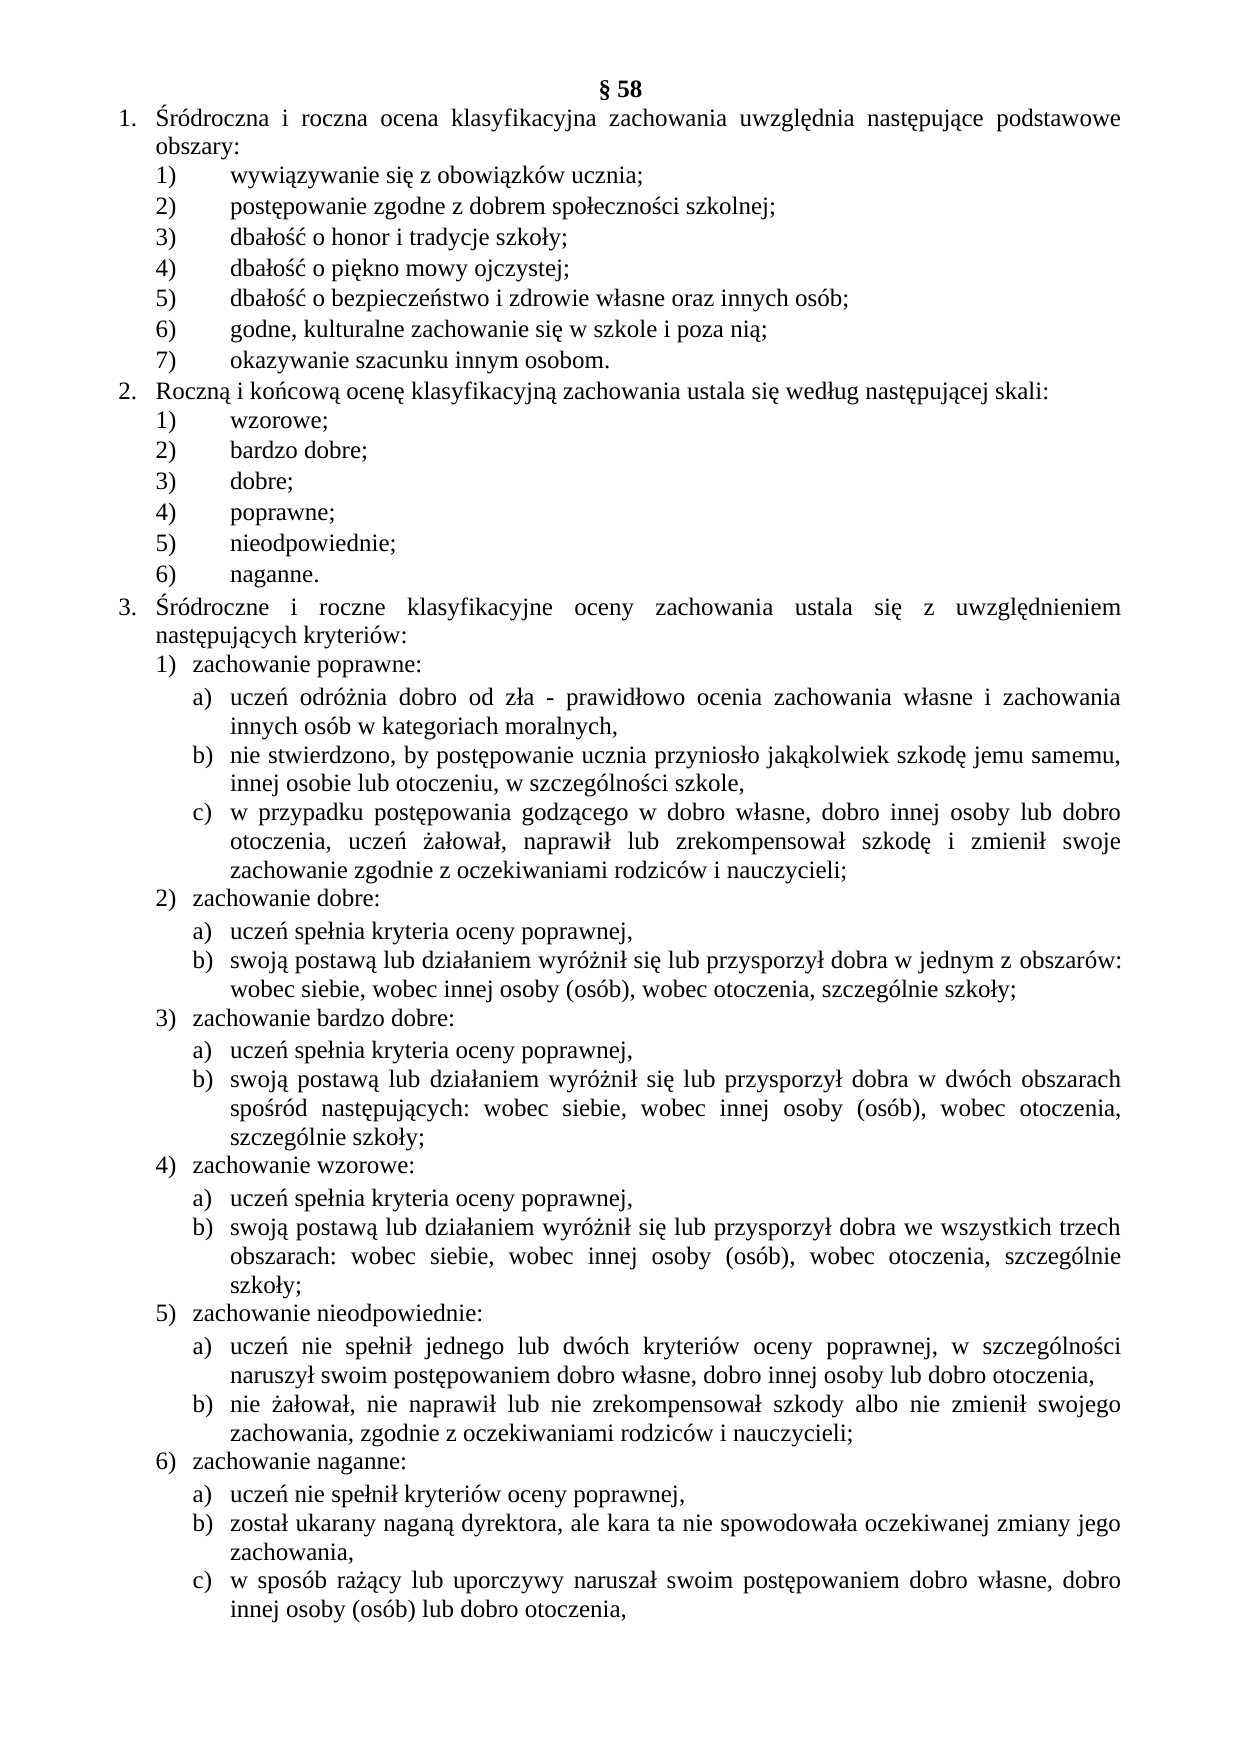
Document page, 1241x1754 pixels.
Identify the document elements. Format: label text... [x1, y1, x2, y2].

list zachowanie bardzo dobre: [155, 1003, 1122, 1031]
list uczeń spełnia kryteria oceny poprawnej, [192, 1036, 1122, 1064]
list uczeń spełnia kryteria oceny poprawnej, [192, 1183, 1122, 1212]
list swoją postawą lub działaniem wyróżnił się lub przysporzył dobra we wszystkich trzech obszarach: wobec siebie, wobec innej osoby (osób), wobec otoczenia, szczególnie szkoły; [192, 1212, 1122, 1298]
list uczeń spełnia kryteria oceny poprawnej, [192, 916, 1122, 945]
list godne, kulturalne zachowanie się w szkole i poza nią; [155, 314, 1122, 343]
list Roczną i końcową ocenę klasyfikacyjną zachowania ustala się według następującej skali: [118, 376, 1122, 405]
list dbałość o honor i tradycje szkoły; [155, 222, 1122, 251]
list w sposób rażący lub uporczywy naruszał swoim postępowaniem dobro własne, dobro innej osoby (osób) lub dobro otoczenia, [192, 1566, 1122, 1623]
list w przypadku postępowania godzącego w dobro własne, dobro innej osoby lub dobro otoczenia, uczeń żałował, naprawił lub zrekompensował szkodę i zmienił swoje zachowanie zgodnie z oczekiwaniami rodziców i nauczycieli; [192, 797, 1122, 883]
list uczeń odróżnia dobro od zła - prawidłowo ocenia zachowania własne i zachowania innych osób w kategoriach moralnych, [192, 682, 1122, 740]
list zachowanie poprawne: [155, 649, 1122, 678]
list dobre; [155, 466, 1122, 495]
list poprawne; [155, 497, 1122, 526]
list nie żałował, nie naprawił lub nie zrekompensował szkody albo nie zmienił swojego zachowania, zgodnie z oczekiwaniami rodziców i nauczycieli; [192, 1389, 1122, 1446]
list postępowanie zgodne z dobrem społeczności szkolnej; [155, 191, 1122, 220]
list zachowanie dobre: [155, 883, 1122, 912]
list naganne. [155, 559, 1122, 588]
list swoją postawą lub działaniem wyróżnił się lub przysporzył dobra w jednym z obszarów: wobec siebie, wobec innej osoby (osób), wobec otoczenia, szczególnie szkoły; [192, 945, 1122, 1003]
list okazywanie szacunku innym osobom. [155, 345, 1122, 374]
list został ukarany naganą dyrektora, ale kara ta nie spowodowała oczekiwanej zmiany jego zachowania, [192, 1508, 1122, 1566]
list Śródroczne i roczne klasyfikacyjne oceny zachowania ustala się z uwzględnieniem następujących kryteriów: [118, 592, 1122, 649]
list wywiązywanie się z obowiązków ucznia; [155, 160, 1122, 189]
list uczeń nie spełnił kryteriów oceny poprawnej, [192, 1479, 1122, 1508]
list wzorowe; [155, 405, 1122, 433]
list Śródroczna i roczna ocena klasyfikacyjna zachowania uwzględnia następujące podstawowe obszary: [118, 103, 1122, 160]
list dbałość o piękno mowy ojczystej; [155, 253, 1122, 281]
list uczeń nie spełnił jednego lub dwóch kryteriów oceny poprawnej, w szczególności naruszył swoim postępowaniem dobro własne, dobro innej osoby lub dobro otoczenia, [192, 1331, 1122, 1389]
list bardzo dobre; [155, 436, 1122, 464]
list zachowanie wzorowe: [155, 1151, 1122, 1179]
list nieodpowiednie; [155, 528, 1122, 557]
list swoją postawą lub działaniem wyróżnił się lub przysporzył dobra w dwóch obszarach spośród następujących: wobec siebie, wobec innej osoby (osób), wobec otoczenia, szczególnie szkoły; [192, 1064, 1122, 1151]
list zachowanie nieodpowiednie: [155, 1298, 1122, 1327]
list nie stwierdzono, by postępowanie ucznia przyniosło jakąkolwiek szkodę jemu samemu, innej osobie lub otoczeniu, w szczególności szkole, [192, 740, 1122, 797]
list dbałość o bezpieczeństwo i zdrowie własne oraz innych osób; [155, 283, 1122, 312]
text § 58 [118, 74, 1122, 103]
list zachowanie naganne: [155, 1446, 1122, 1475]
